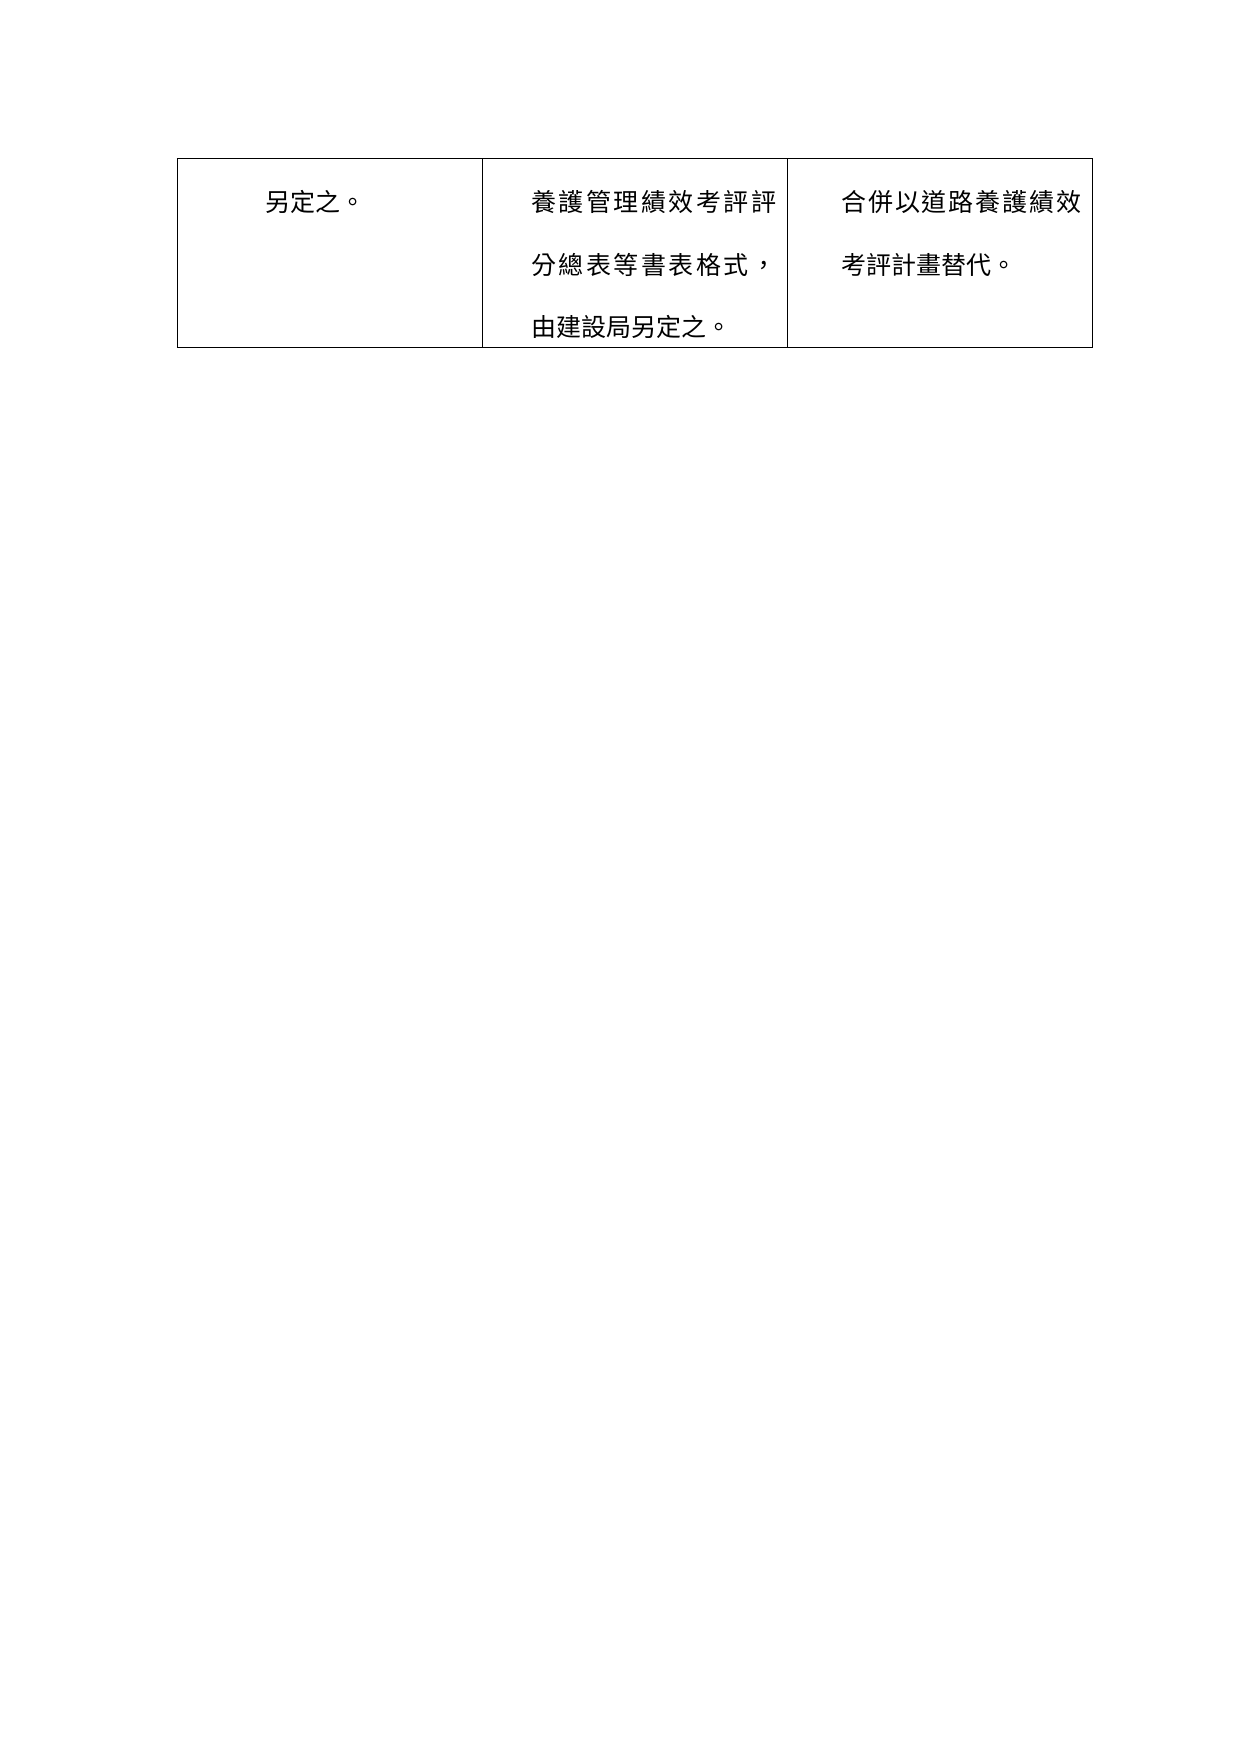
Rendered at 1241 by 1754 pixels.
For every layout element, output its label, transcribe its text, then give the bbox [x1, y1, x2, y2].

table_cell 另定之。 [178, 159, 482, 347]
table_cell 養護管理績效考評評分總表等書表格式，由建設局另定之。 [483, 159, 787, 347]
table_cell 合併以道路養護績效考評計畫替代。 [788, 159, 1092, 347]
